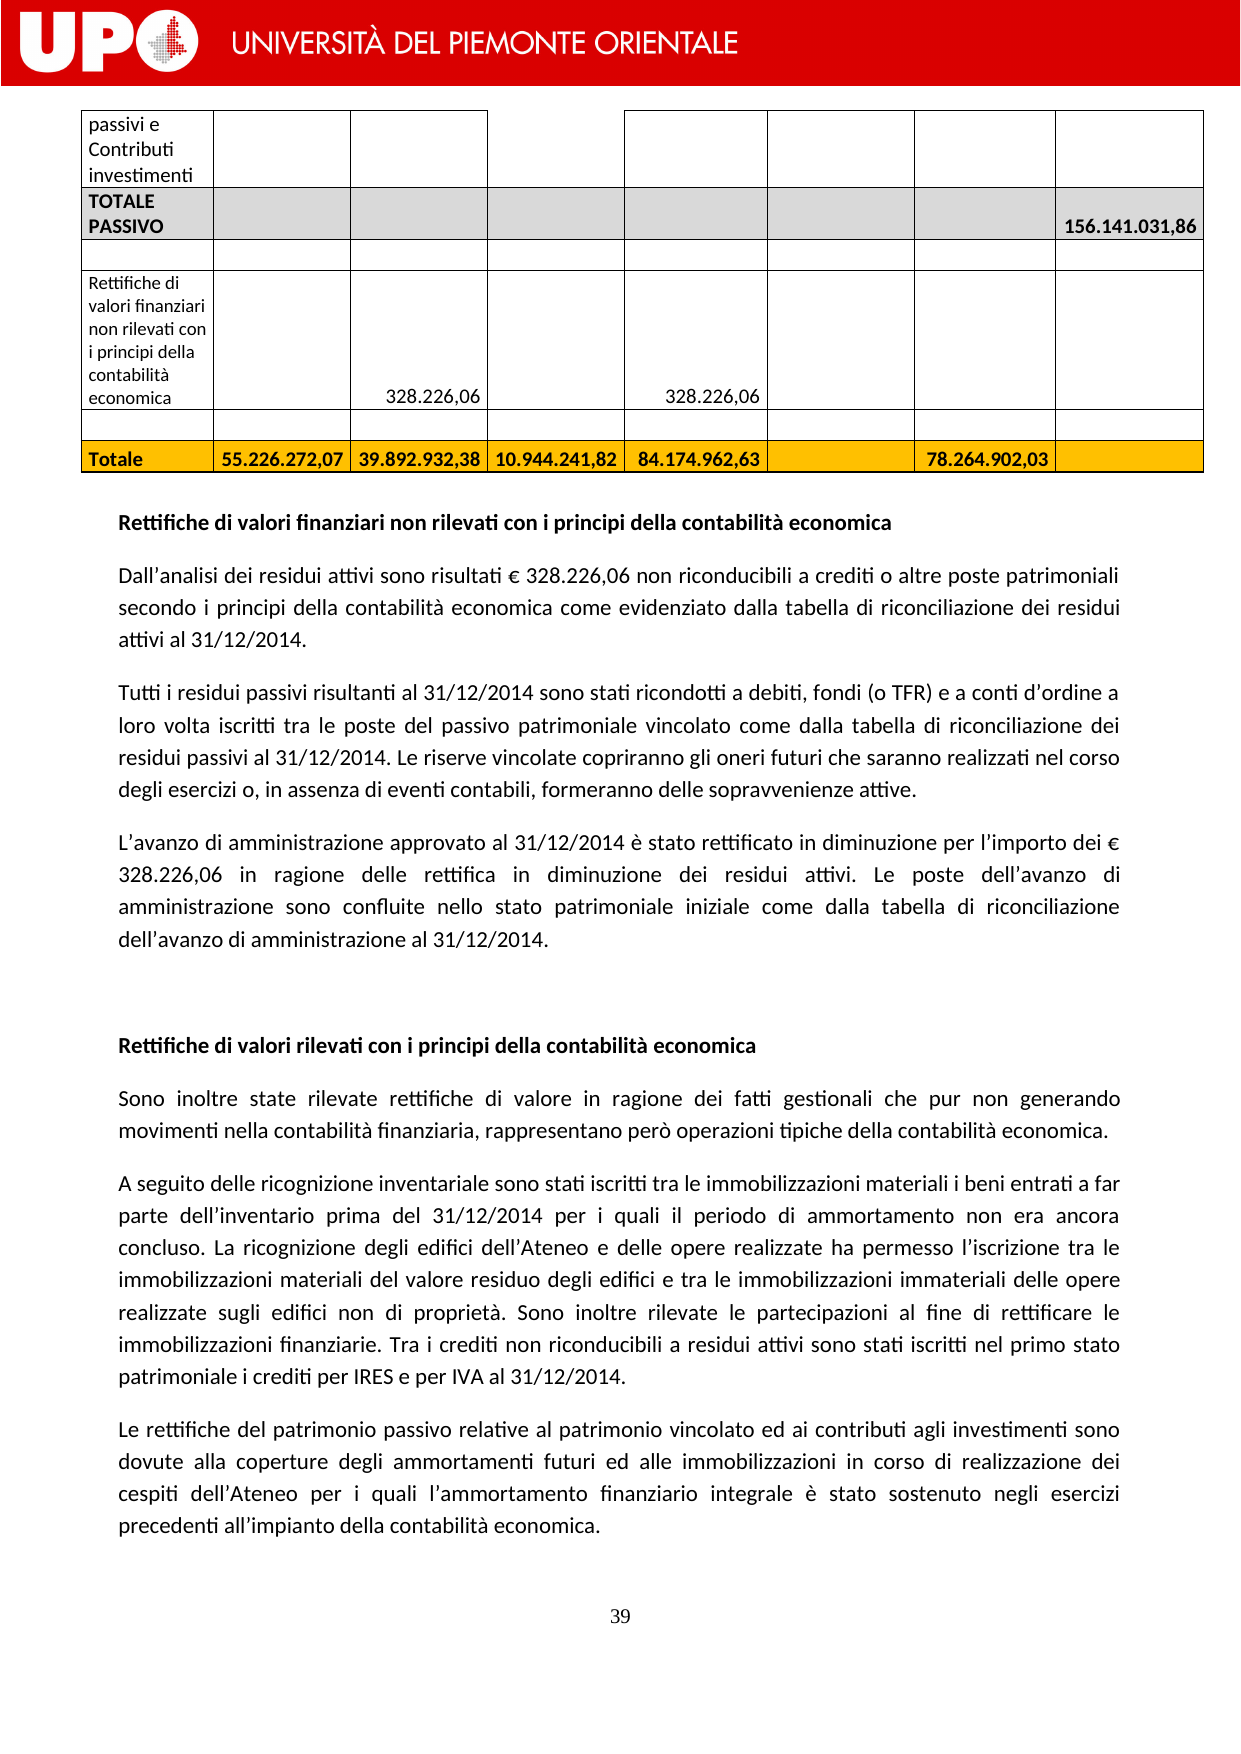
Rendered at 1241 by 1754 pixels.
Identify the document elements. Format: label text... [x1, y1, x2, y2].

table_cell [1056, 111, 1203, 187]
text Rettifiche di valori rilevati con i principi della contabilità economica [118, 1031, 1122, 1059]
table_cell Totale [82, 441, 213, 471]
text L’avanzo di amministrazione approvato al 31/12/2014 è stato rettificato in diminuzione per l’importo dei € 328.226,06 in ragione delle rettifica in diminuzione dei residui attivi. Le poste dell’avanzo di amministrazione sono confluite nello stato patrimoniale iniziale come dalla tabella di riconciliazione dell’avanzo di amministrazione al 31/12/2014. [118, 828, 1122, 953]
table_cell 328.226,06 [351, 271, 487, 409]
table_cell [214, 111, 350, 187]
table_cell [351, 240, 487, 270]
text Dall’analisi dei residui attivi sono risultati € 328.226,06 non riconducibili a crediti o altre poste patrimoniali secondo i principi della contabilità economica come evidenziato dalla tabella di riconciliazione dei residui attivi al 31/12/2014. [118, 561, 1122, 653]
table_cell [214, 410, 350, 440]
table_cell [625, 111, 767, 187]
table_cell [915, 240, 1055, 270]
table_cell 84.174.962,63 [625, 441, 767, 471]
table_cell [625, 240, 767, 270]
table_cell [768, 271, 914, 409]
text A seguito delle ricognizione inventariale sono stati iscritti tra le immobilizzazioni materiali i beni entrati a far parte dell’inventario prima del 31/12/2014 per i quali il periodo di ammortamento non era ancora concluso. La ricognizione degli edifici dell’Ateneo e delle opere realizzate ha permesso l’iscrizione tra le immobilizzazioni materiali del valore residuo degli edifici e tra le immobilizzazioni immateriali delle opere realizzate sugli edifici non di proprietà. Sono inoltre rilevate le partecipazioni al fine di rettificare le immobilizzazioni finanziarie. Tra i crediti non riconducibili a residui attivi sono stati iscritti nel primo stato patrimoniale i crediti per IRES e per IVA al 31/12/2014. [118, 1169, 1122, 1390]
table_cell [351, 111, 487, 187]
table_cell 156.141.031,86 [1056, 188, 1203, 239]
table_cell [214, 271, 350, 409]
table_cell [1056, 441, 1203, 471]
table_cell [1056, 271, 1203, 409]
table_cell [214, 188, 350, 239]
text Tutti i residui passivi risultanti al 31/12/2014 sono stati ricondotti a debiti, fondi (o TFR) e a conti d’ordine a loro volta iscritti tra le poste del passivo patrimoniale vincolato come dalla tabella di riconciliazione dei residui passivi al 31/12/2014. Le riserve vincolate copriranno gli oneri futuri che saranno realizzati nel corso degli esercizi o, in assenza di eventi contabili, formeranno delle sopravvenienze attive. [118, 678, 1122, 803]
table_cell [768, 188, 914, 239]
table_cell [82, 410, 213, 440]
table_cell TOTALE PASSIVO [82, 188, 213, 239]
table_cell [1056, 240, 1203, 270]
table_cell [768, 410, 914, 440]
text Rettifiche di valori finanziari non rilevati con i principi della contabilità economica [118, 508, 1122, 536]
table_cell 39.892.932,38 [351, 441, 487, 471]
table_cell [351, 188, 487, 239]
table_cell Rettifiche di valori finanziari non rilevati con i principi della contabilità economica [82, 271, 213, 409]
table_cell [915, 410, 1055, 440]
table_cell 55.226.272,07 [214, 441, 350, 471]
table_cell 78.264.902,03 [915, 441, 1055, 471]
table_cell passivi e Contributi investimenti [82, 111, 213, 187]
table_cell [625, 188, 767, 239]
table_cell [488, 271, 624, 409]
table_cell [768, 111, 914, 187]
text Sono inoltre state rilevate rettifiche di valore in ragione dei fatti gestionali che pur non generando movimenti nella contabilità finanziaria, rappresentano però operazioni tipiche della contabilità economica. [118, 1084, 1122, 1144]
table_cell 10.944.241,82 [488, 441, 624, 471]
table_cell [768, 240, 914, 270]
table_cell [625, 410, 767, 440]
table_cell [488, 240, 624, 270]
table_cell [488, 110, 624, 187]
table_cell [1056, 410, 1203, 440]
table_cell [351, 410, 487, 440]
table_cell [488, 410, 624, 440]
text Le rettifiche del patrimonio passivo relative al patrimonio vincolato ed ai contributi agli investimenti sono dovute alla coperture degli ammortamenti futuri ed alle immobilizzazioni in corso di realizzazione dei cespiti dell’Ateneo per i quali l’ammortamento finanziario integrale è stato sostenuto negli esercizi precedenti all’impianto della contabilità economica. [118, 1415, 1122, 1540]
table_cell [488, 188, 624, 239]
table_cell [915, 111, 1055, 187]
table_cell [768, 441, 914, 471]
table_cell [82, 240, 213, 270]
table_cell [915, 188, 1055, 239]
table_cell [915, 271, 1055, 409]
table_cell 328.226,06 [625, 271, 767, 409]
table_cell [214, 240, 350, 270]
